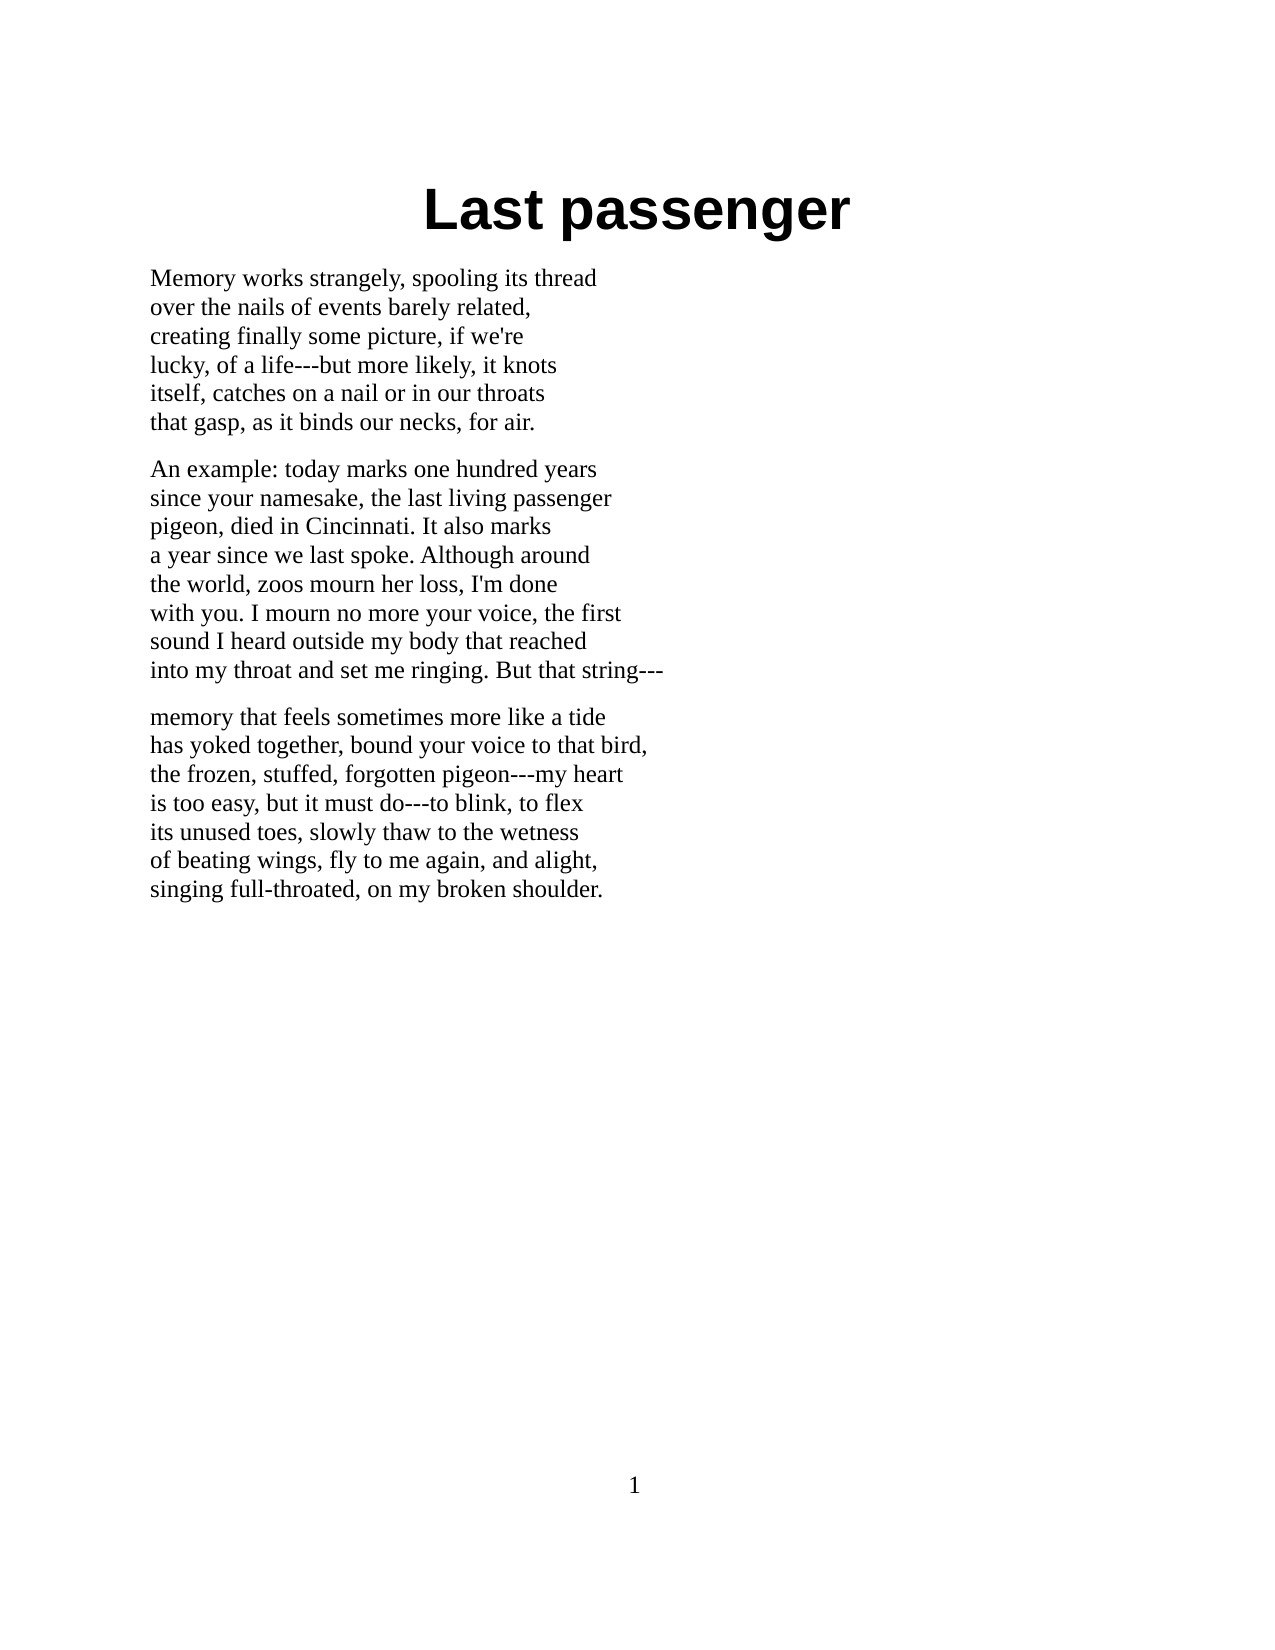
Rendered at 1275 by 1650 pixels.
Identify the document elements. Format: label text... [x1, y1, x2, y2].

title Last passenger [150, 175, 1125, 242]
text memory that feels sometimes more like a tide has yoked together, bound your voice to that bird, the frozen, stuffed, forgotten pigeon---my heart is too easy, but it must do---to blink, to flex its unused toes, slowly thaw to the wetness of beating wings, fly to me again, and alight, singing full-throated, on my broken shoulder. [150, 702, 1125, 903]
text Memory works strangely, spooling its thread over the nails of events barely related, creating finally some picture, if we're lucky, of a life---but more likely, it knots itself, catches on a nail or in our throats that gasp, as it binds our necks, for air. [150, 263, 1125, 436]
text An example: today marks one hundred years since your namesake, the last living passenger pigeon, died in Cincinnati. It also marks a year since we last spoke. Although around the world, zoos mourn her loss, I'm done with you. I mourn no more your voice, the first sound I heard outside my body that reached into my throat and set me ringing. But that string--- [150, 454, 1125, 684]
